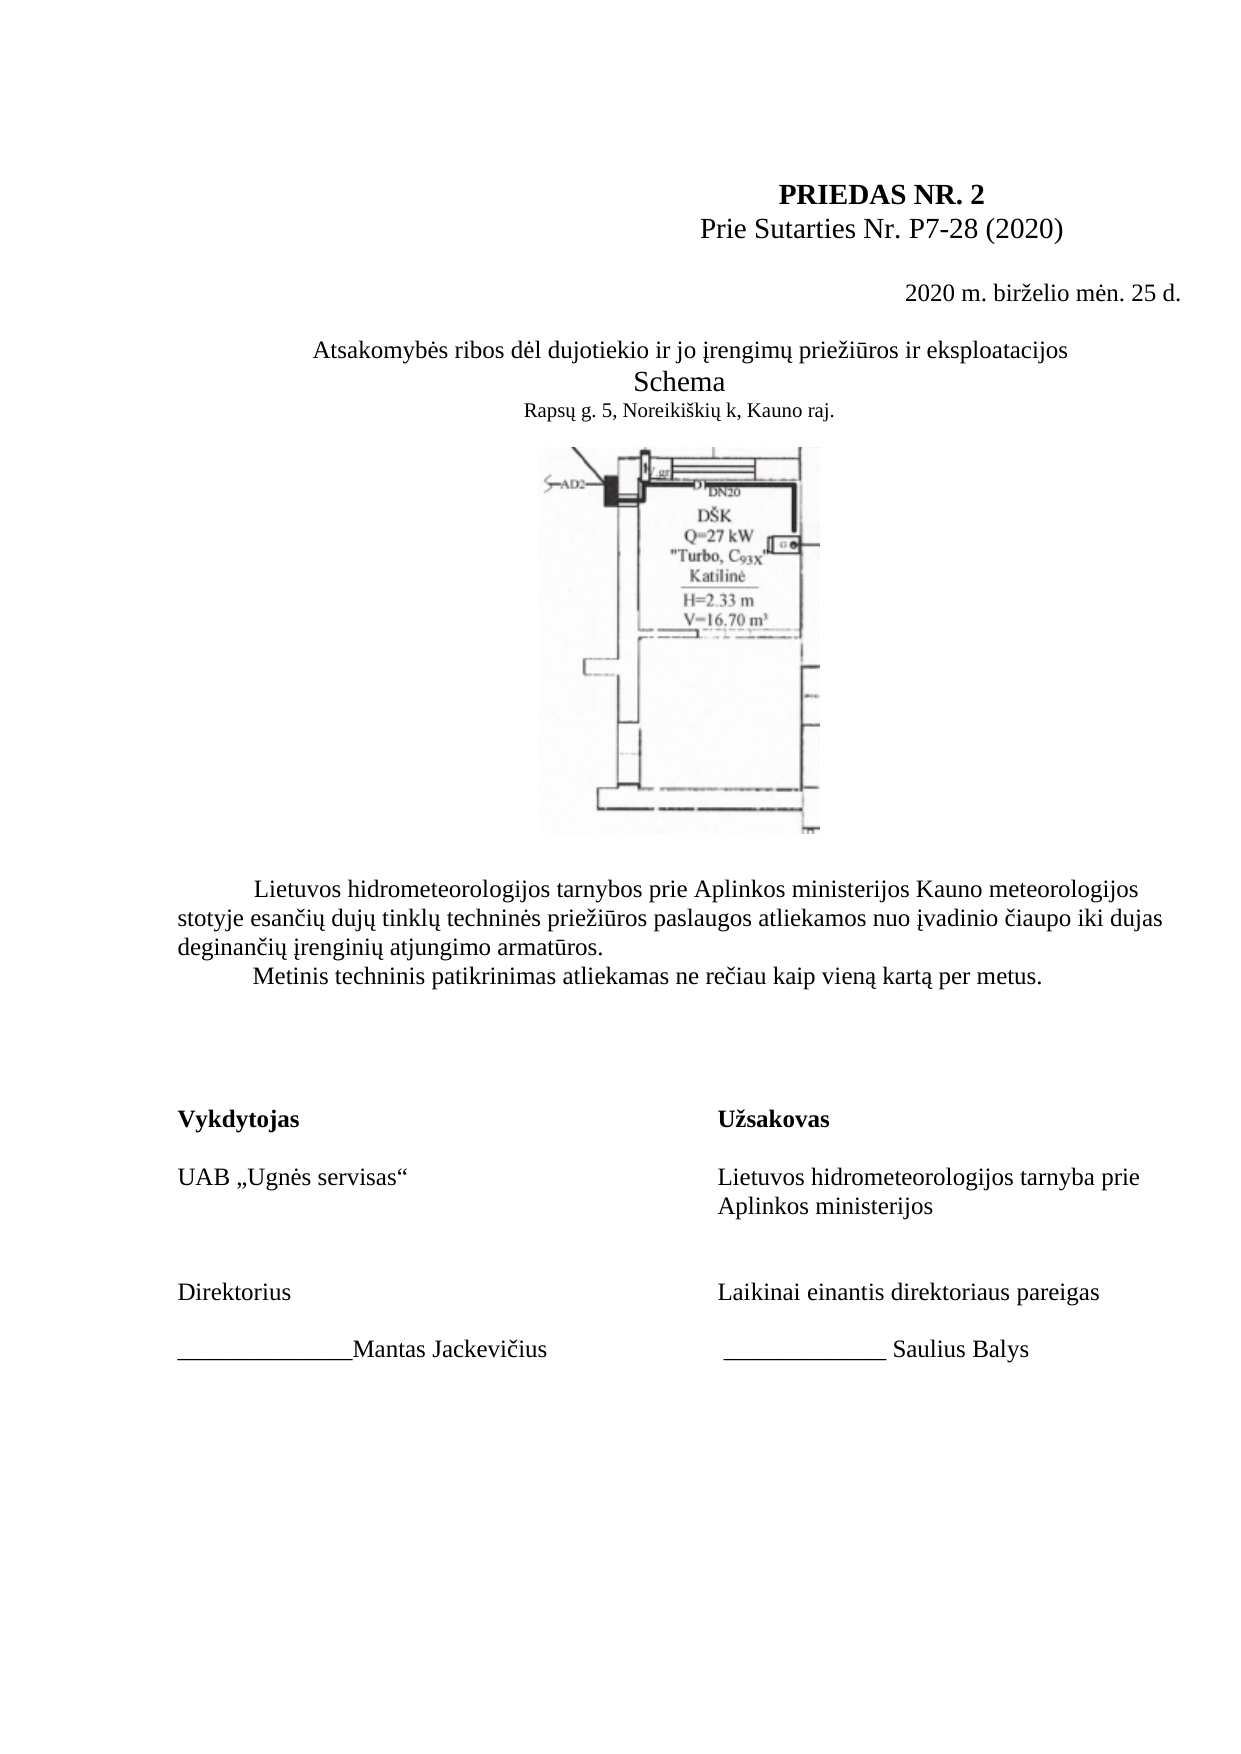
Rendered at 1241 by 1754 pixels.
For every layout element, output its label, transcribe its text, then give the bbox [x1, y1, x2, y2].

text Atsakomybės ribos dėl dujotiekio ir jo įrengimų priežiūros ir eksploatacijos [177, 335, 1181, 364]
text Prie Sutarties Nr. P7-28 (2020) [177, 211, 1181, 244]
picture [538, 447, 820, 834]
text Direktorius Laikinai einantis direktoriaus pareigas [177, 1277, 1181, 1306]
text Metinis techninis patikrinimas atliekamas ne rečiau kaip vieną kartą per metus. [252, 961, 1181, 989]
text [608, 834, 795, 879]
text Rapsų g. 5, Noreikiškių k, Kauno raj. [177, 398, 1181, 422]
text ______________Mantas Jackevičius _____________ Saulius Balys [177, 1334, 1181, 1363]
text Lietuvos hidrometeorologijos tarnybos prie Aplinkos ministerijos Kauno meteorologijos stotyje esančių dujų tinklų techninės priežiūros paslaugos atliekamos nuo įvadinio čiaupo iki dujas deginančių įrenginių atjungimo armatūros. [177, 874, 1181, 961]
text PRIEDAS NR. 2 [177, 177, 1181, 211]
text UAB „Ugnės servisas“ Lietuvos hidrometeorologijos tarnyba prie Aplinkos ministerijos [177, 1162, 1181, 1219]
text 2020 m. birželio mėn. 25 d. [177, 278, 1181, 307]
text Schema [177, 364, 1181, 398]
text Vykdytojas Užsakovas [177, 1104, 1181, 1133]
